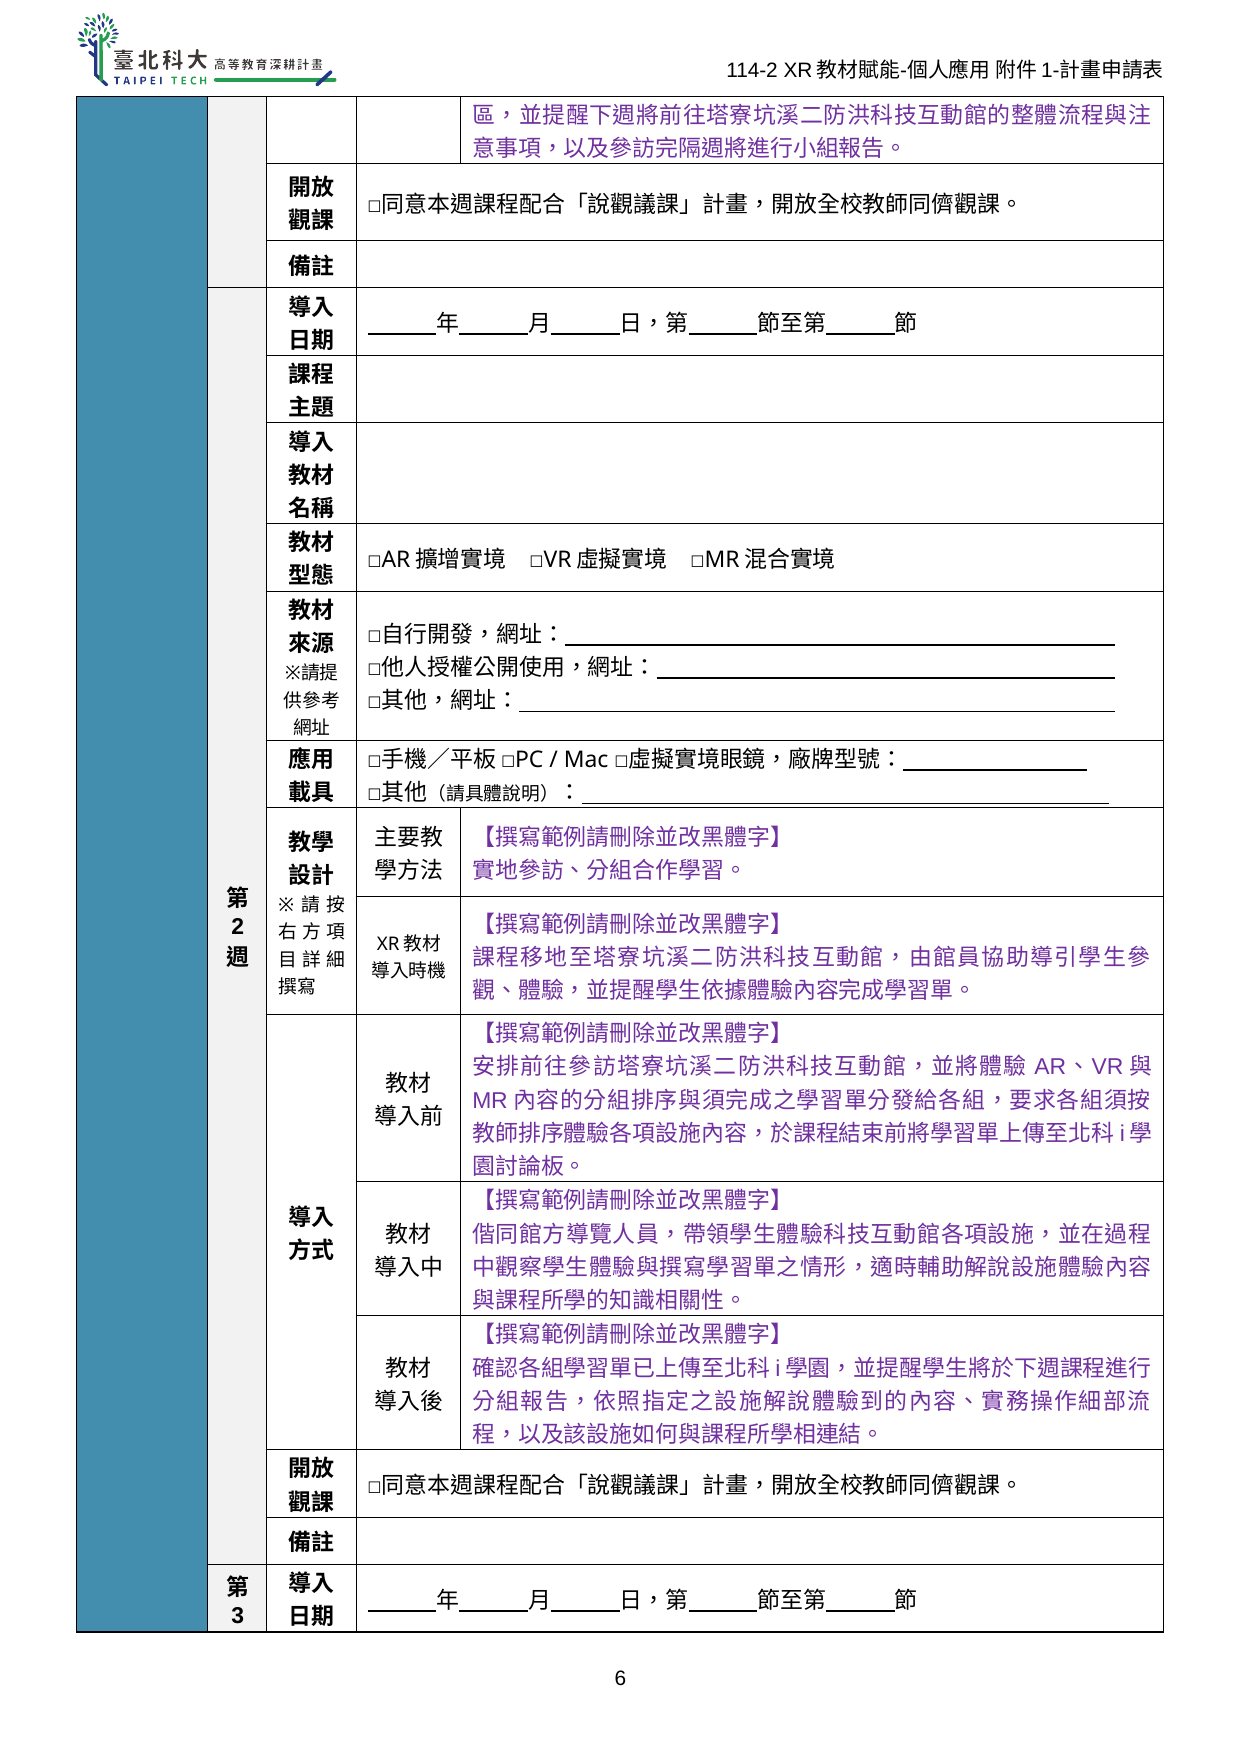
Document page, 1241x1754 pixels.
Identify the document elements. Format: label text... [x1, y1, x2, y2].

table_cell 教學設計 ※請按右方項目詳細撰寫 [267, 808, 356, 1014]
table_cell 備註 [267, 241, 356, 287]
table_cell [357, 1518, 1163, 1564]
table_cell 【撰寫範例請刪除並改黑體字】 偕同館方導覽人員，帶領學生體驗科技互動館各項設施，並在過程中觀察學生體驗與撰寫學習單之情形，適時輔助解說設施體驗內容與課程所學的知識相關性。 [461, 1182, 1163, 1315]
table_cell 開放觀課 [267, 1450, 356, 1517]
table_cell 開放觀課 [267, 164, 356, 240]
table_cell 【撰寫範例請刪除並改黑體字】 安排前往參訪塔寮坑溪二防洪科技互動館，並將體驗AR、VR與MR內容的分組排序與須完成之學習單分發給各組，要求各組須按教師排序體驗各項設施內容，於課程結束前將學習單上傳至北科i學園討論板。 [461, 1015, 1163, 1181]
table_cell 導入教材名稱 [267, 423, 356, 523]
table_cell [357, 423, 1163, 523]
table_cell 區，並提醒下週將前往塔寮坑溪二防洪科技互動館的整體流程與注意事項，以及參訪完隔週將進行小組報告。 [461, 97, 1163, 163]
table_cell 年 月 日，第 節至第 節 [357, 1565, 1163, 1631]
table_cell ☐同意本週課程配合「說觀議課」計畫，開放全校教師同儕觀課。 [357, 1450, 1163, 1517]
table_cell 【撰寫範例請刪除並改黑體字】 課程移地至塔寮坑溪二防洪科技互動館，由館員協助導引學生參觀、體驗，並提醒學生依據體驗內容完成學習單。 [461, 897, 1163, 1014]
table_cell 導入日期 [267, 1565, 356, 1631]
table_cell 備註 [267, 1518, 356, 1564]
table_cell 導入日期 [267, 288, 356, 355]
table_cell ☐自行開發，網址： ☐他人授權公開使用，網址： ☐其他，網址： [357, 592, 1163, 739]
table_cell ☐同意本週課程配合「說觀議課」計畫，開放全校教師同儕觀課。 [357, 164, 1163, 240]
table_cell [357, 241, 1163, 287]
table_cell 主要教學方法 [357, 808, 460, 896]
table_cell 教材 導入後 [357, 1316, 460, 1449]
table_cell ☐手機／平板 ☐PC / Mac ☐虛擬實境眼鏡，廠牌型號： ☐其他（請具體說明）： [357, 741, 1163, 807]
table_cell [77, 97, 207, 1631]
table_cell [357, 97, 460, 163]
table_cell 【撰寫範例請刪除並改黑體字】 實地參訪、分組合作學習。 [461, 808, 1163, 896]
table_cell [208, 97, 266, 287]
table_cell 第2週 [208, 288, 266, 1564]
table_cell 教材 導入前 [357, 1015, 460, 1181]
table_cell 年 月 日，第 節至第 節 [357, 288, 1163, 355]
table_cell 應用 載具 [267, 741, 356, 807]
table_cell 教材型態 [267, 524, 356, 591]
table_cell 【撰寫範例請刪除並改黑體字】 確認各組學習單已上傳至北科i學園，並提醒學生將於下週課程進行分組報告，依照指定之設施解說體驗到的內容、實務操作細部流程，以及該設施如何與課程所學相連結。 [461, 1316, 1163, 1449]
table_cell 第3 [208, 1565, 266, 1631]
table_cell 導入方式 [267, 1015, 356, 1449]
table_cell [357, 356, 1163, 422]
table_cell 教材來源 ※請提供參考網址 [267, 592, 356, 739]
table_cell ☐AR擴增實境 ☐VR虛擬實境 ☐MR混合實境 [357, 524, 1163, 591]
table_cell 教材 導入中 [357, 1182, 460, 1315]
table_cell [267, 97, 356, 163]
table_cell XR教材導入時機 [357, 897, 460, 1014]
table_cell 課程主題 [267, 356, 356, 422]
